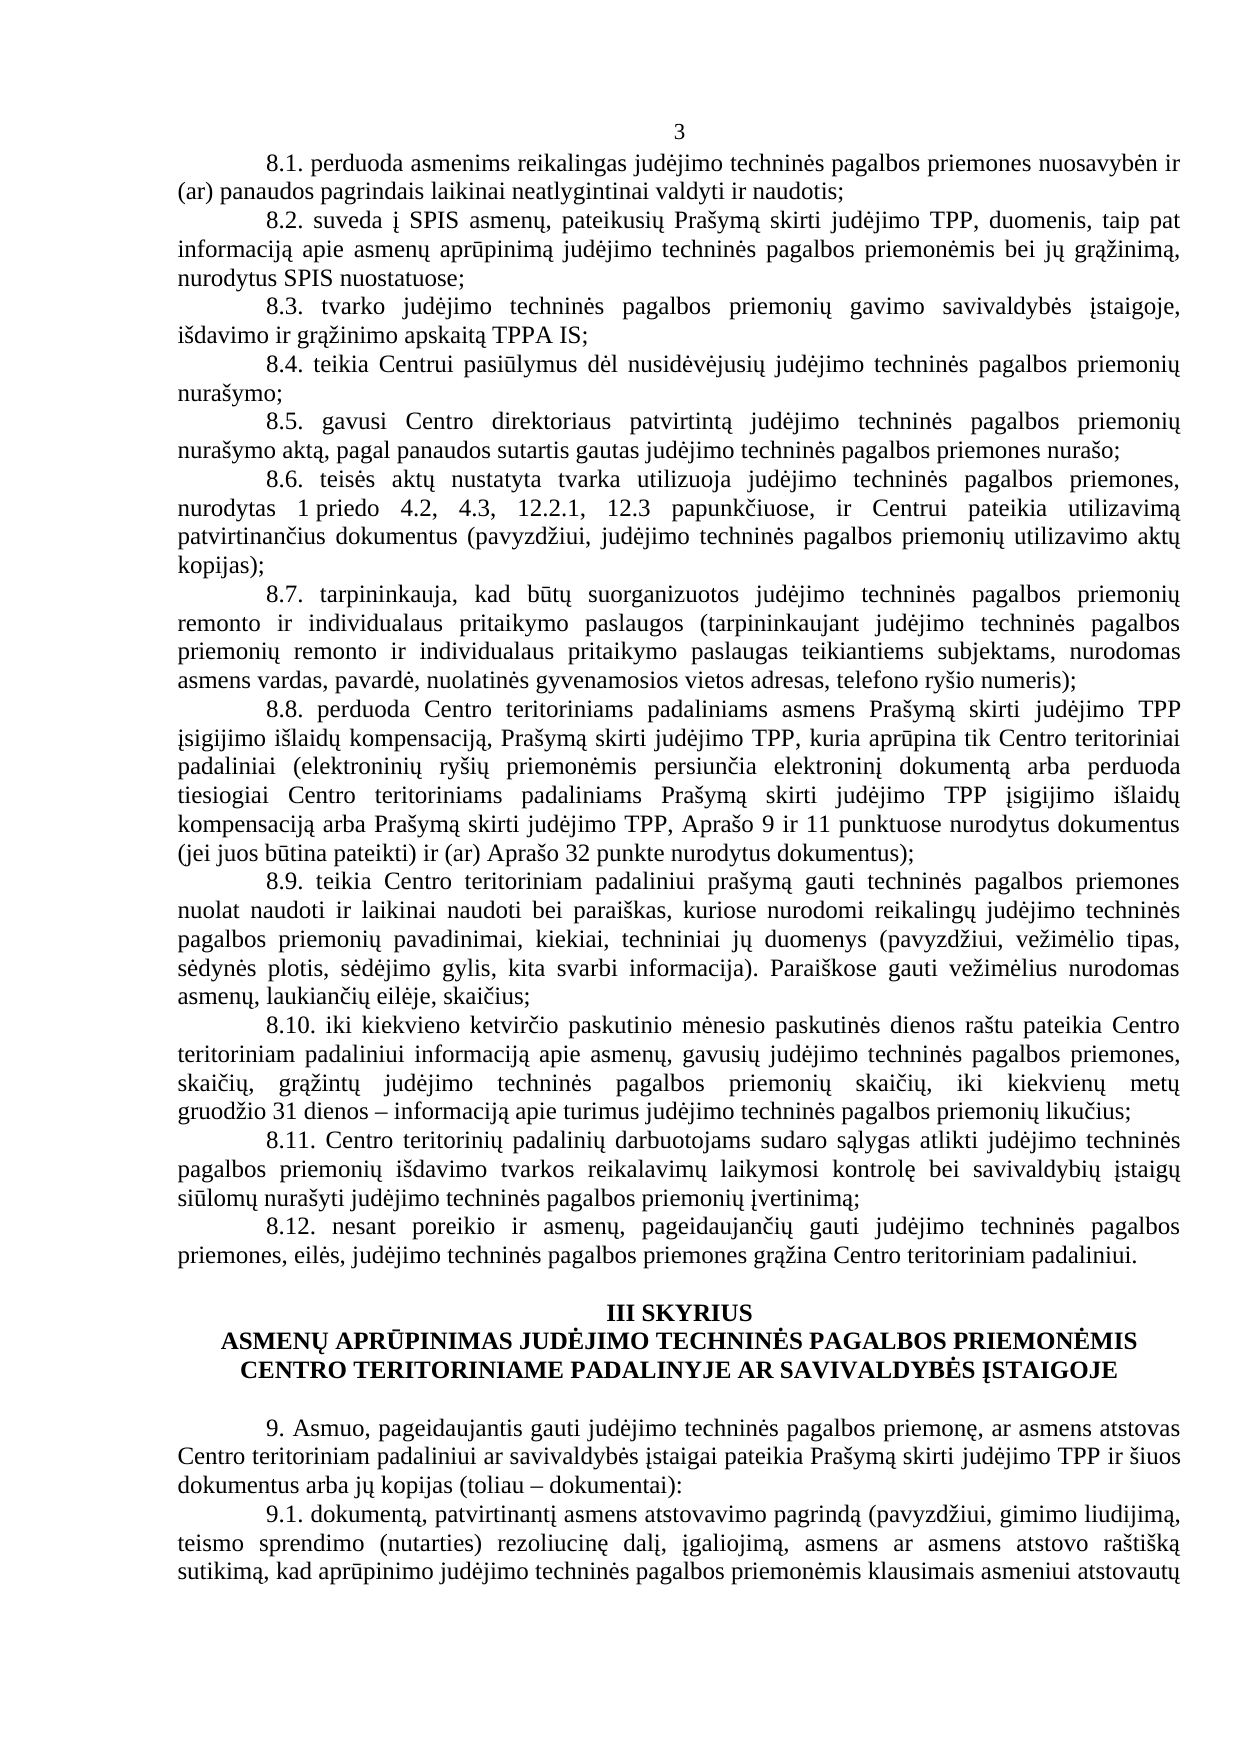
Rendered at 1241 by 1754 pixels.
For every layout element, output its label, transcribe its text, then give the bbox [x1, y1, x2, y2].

text 8.8. perduoda Centro teritoriniams padaliniams asmens Prašymą skirti judėjimo TPP įsigijimo išlaidų kompensaciją, Prašymą skirti judėjimo TPP, kuria aprūpina tik Centro teritoriniai padaliniai (elektroninių ryšių priemonėmis persiunčia elektroninį dokumentą arba perduoda tiesiogiai Centro teritoriniams padaliniams Prašymą skirti judėjimo TPP įsigijimo išlaidų kompensaciją arba Prašymą skirti judėjimo TPP, Aprašo 9 ir 11 punktuose nurodytus dokumentus (jei juos būtina pateikti) ir (ar) Aprašo 32 punkte nurodytus dokumentus); [177, 694, 1181, 866]
text 8.12. nesant poreikio ir asmenų, pageidaujančių gauti judėjimo techninės pagalbos priemones, eilės, judėjimo techninės pagalbos priemones grąžina Centro teritoriniam padaliniui. [177, 1211, 1181, 1269]
text ASMENŲ APRŪPINIMAS JUDĖJIMO TECHNINĖS PAGALBOS PRIEMONĖMIS CENTRO TERITORINIAME PADALINYJE AR SAVIVALDYBĖS ĮSTAIGOJE [177, 1326, 1181, 1384]
text 8.1. perduoda asmenims reikalingas judėjimo techninės pagalbos priemones nuosavybėn ir (ar) panaudos pagrindais laikinai neatlygintinai valdyti ir naudotis; [177, 148, 1181, 205]
text 8.7. tarpininkauja, kad būtų suorganizuotos judėjimo techninės pagalbos priemonių remonto ir individualaus pritaikymo paslaugos (tarpininkaujant judėjimo techninės pagalbos priemonių remonto ir individualaus pritaikymo paslaugas teikiantiems subjektams, nurodomas asmens vardas, pavardė, nuolatinės gyvenamosios vietos adresas, telefono ryšio numeris); [177, 579, 1181, 694]
text 8.11. Centro teritorinių padalinių darbuotojams sudaro sąlygas atlikti judėjimo techninės pagalbos priemonių išdavimo tvarkos reikalavimų laikymosi kontrolę bei savivaldybių įstaigų siūlomų nurašyti judėjimo techninės pagalbos priemonių įvertinimą; [177, 1125, 1181, 1211]
text 8.9. teikia Centro teritoriniam padaliniui prašymą gauti techninės pagalbos priemones nuolat naudoti ir laikinai naudoti bei paraiškas, kuriose nurodomi reikalingų judėjimo techninės pagalbos priemonių pavadinimai, kiekiai, techniniai jų duomenys (pavyzdžiui, vežimėlio tipas, sėdynės plotis, sėdėjimo gylis, kita svarbi informacija). Paraiškose gauti vežimėlius nurodomas asmenų, laukiančių eilėje, skaičius; [177, 866, 1181, 1010]
text 9. Asmuo, pageidaujantis gauti judėjimo techninės pagalbos priemonę, ar asmens atstovas Centro teritoriniam padaliniui ar savivaldybės įstaigai pateikia Prašymą skirti judėjimo TPP ir šiuos dokumentus arba jų kopijas (toliau – dokumentai): [177, 1413, 1181, 1499]
text 8.3. tvarko judėjimo techninės pagalbos priemonių gavimo savivaldybės įstaigoje, išdavimo ir grąžinimo apskaitą TPPA IS; [177, 291, 1181, 349]
text III SKYRIUS [177, 1298, 1181, 1326]
text 8.4. teikia Centrui pasiūlymus dėl nusidėvėjusių judėjimo techninės pagalbos priemonių nurašymo; [177, 349, 1181, 406]
text 8.10. iki kiekvieno ketvirčio paskutinio mėnesio paskutinės dienos raštu pateikia Centro teritoriniam padaliniui informaciją apie asmenų, gavusių judėjimo techninės pagalbos priemones, skaičių, grąžintų judėjimo techninės pagalbos priemonių skaičių, iki kiekvienų metų gruodžio 31 dienos – informaciją apie turimus judėjimo techninės pagalbos priemonių likučius; [177, 1010, 1181, 1125]
text 8.6. teisės aktų nustatyta tvarka utilizuoja judėjimo techninės pagalbos priemones, nurodytas 1 priedo 4.2, 4.3, 12.2.1, 12.3 papunkčiuose, ir Centrui pateikia utilizavimą patvirtinančius dokumentus (pavyzdžiui, judėjimo techninės pagalbos priemonių utilizavimo aktų kopijas); [177, 464, 1181, 579]
text 8.2. suveda į SPIS asmenų, pateikusių Prašymą skirti judėjimo TPP, duomenis, taip pat informaciją apie asmenų aprūpinimą judėjimo techninės pagalbos priemonėmis bei jų grąžinimą, nurodytus SPIS nuostatuose; [177, 205, 1181, 291]
text 9.1. dokumentą, patvirtinantį asmens atstovavimo pagrindą (pavyzdžiui, gimimo liudijimą, teismo sprendimo (nutarties) rezoliucinę dalį, įgaliojimą, asmens ar asmens atstovo raštišką sutikimą, kad aprūpinimo judėjimo techninės pagalbos priemonėmis klausimais asmeniui atstovautų [177, 1499, 1181, 1585]
text 8.5. gavusi Centro direktoriaus patvirtintą judėjimo techninės pagalbos priemonių nurašymo aktą, pagal panaudos sutartis gautas judėjimo techninės pagalbos priemones nurašo; [177, 406, 1181, 464]
